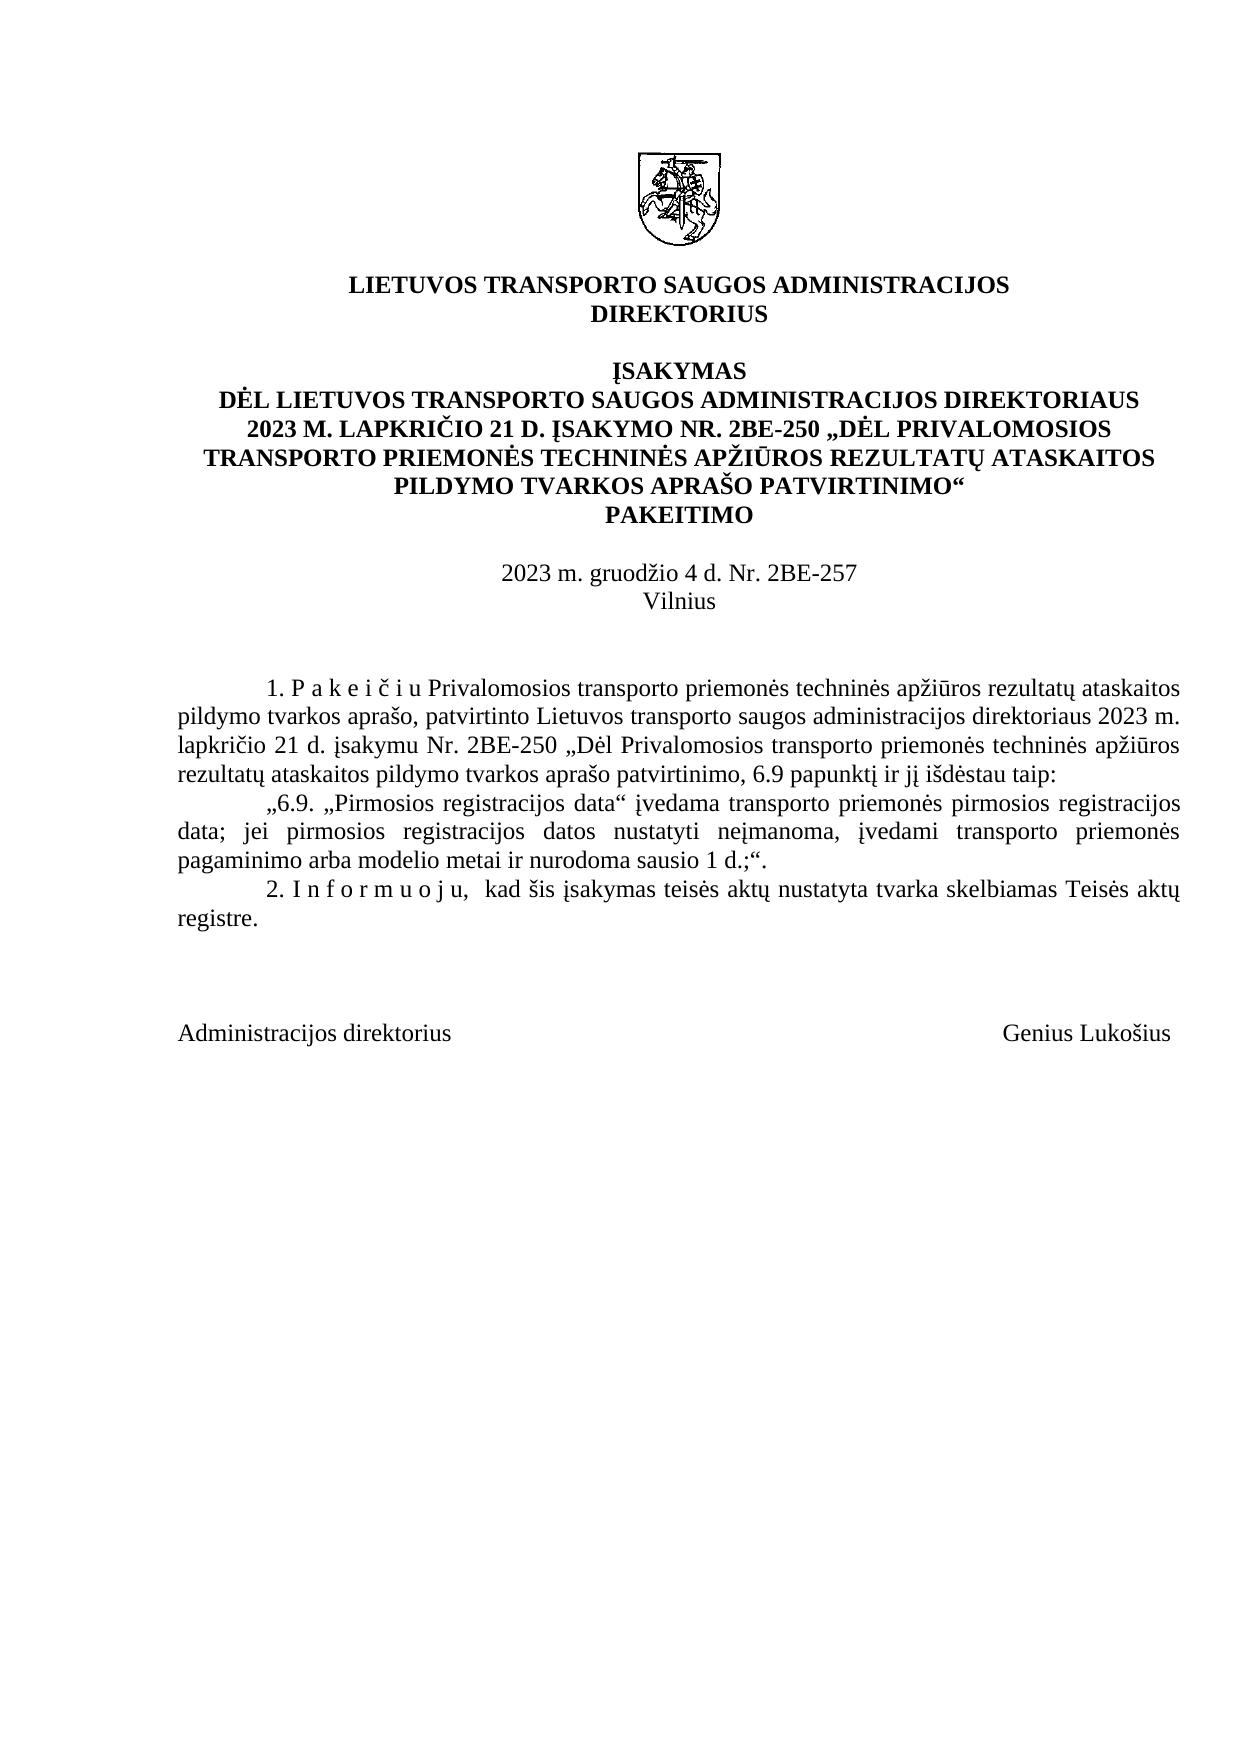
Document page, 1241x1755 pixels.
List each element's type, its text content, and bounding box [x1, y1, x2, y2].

text DIREKTORIUS [177, 299, 1181, 328]
text 1. P a k e i č i u Privalomosios transporto priemonės techninės apžiūros rezultatų ataskaitos pildymo tvarkos aprašo, patvirtinto Lietuvos transporto saugos administracijos direktoriaus 2023 m. lapkričio 21 d. įsakymu Nr. 2BE-250 „Dėl Privalomosios transporto priemonės techninės apžiūros rezultatų ataskaitos pildymo tvarkos aprašo patvirtinimo, 6.9 papunktį ir jį išdėstau taip: [177, 673, 1181, 788]
text ĮSAKYMAS [177, 356, 1181, 385]
text 2. I n f o r m u o j u, kad šis įsakymas teisės aktų nustatyta tvarka skelbiamas Teisės aktų registre. [177, 874, 1181, 931]
text 2023 m. gruodžio 4 d. Nr. 2BE-257 [177, 558, 1181, 586]
text Vilnius [177, 586, 1181, 615]
text PAKEITIMO [177, 500, 1181, 529]
text Administracijos direktorius Genius Lukošius [177, 1018, 1181, 1046]
text DĖL LIETUVOS TRANSPORTO SAUGOS ADMINISTRACIJOS DIREKTORIAUS 2023 M. LAPKRIČIO 21 D. ĮSAKYMO NR. 2BE-250 „DĖL PRIVALOMOSIOS TRANSPORTO PRIEMONĖS TECHNINĖS APŽIŪROS REZULTATŲ ATASKAITOS PILDYMO TVARKOS APRAŠO PATVIRTINIMO“ [177, 385, 1181, 500]
text LIETUVOS TRANSPORTO SAUGOS ADMINISTRACIJOS [177, 270, 1181, 299]
text „6.9. „Pirmosios registracijos data“ įvedama transporto priemonės pirmosios registracijos data; jei pirmosios registracijos datos nustatyti neįmanoma, įvedami transporto priemonės pagaminimo arba modelio metai ir nurodoma sausio 1 d.;“. [177, 788, 1181, 874]
